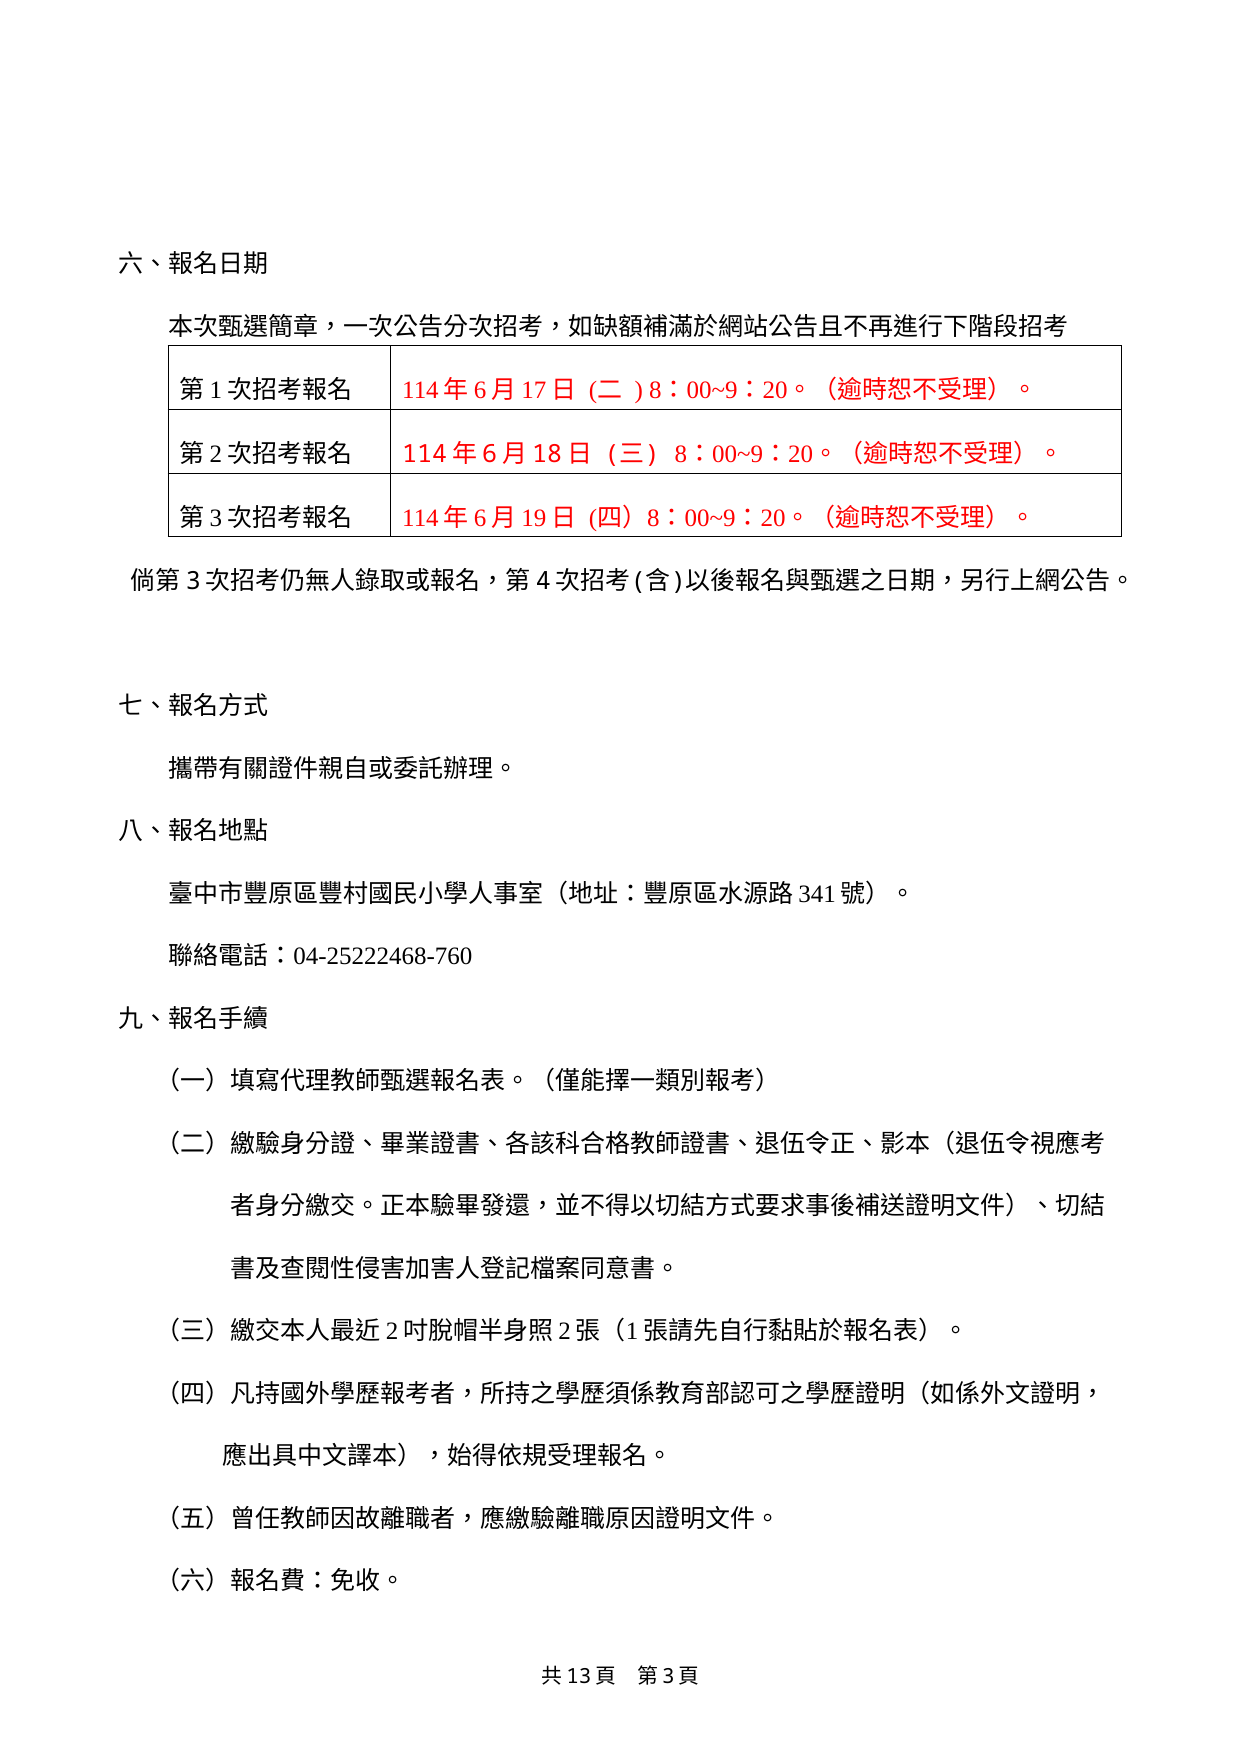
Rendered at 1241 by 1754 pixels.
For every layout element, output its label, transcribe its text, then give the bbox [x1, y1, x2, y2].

text （二）繳驗身分證、畢業證書、各該科合格教師證書、退伍令正、影本（退伍令視應考者身分繳交。正本驗畢發還，並不得以切結方式要求事後補送證明文件）、切結書及查閱性侵害加害人登記檔案同意書。 [156, 1099, 1122, 1287]
table_header 114年6月17日 (二 ) 8：00~9：20。（逾時恕不受理）。 [391, 346, 1121, 409]
text （一）填寫代理教師甄選報名表。（僅能擇一類別報考） [118, 1037, 1122, 1099]
text 七、報名方式 攜帶有關證件親自或委託辦理。 [118, 662, 1122, 787]
text （六）報名費：免收。 [156, 1537, 1122, 1599]
text 八、報名地點 臺中市豐原區豐村國民小學人事室（地址：豐原區水源路341號）。 [118, 787, 1122, 912]
text 六、報名日期 本次甄選簡章，一次公告分次招考，如缺額補滿於網站公告且不再進行下階段招考 [118, 220, 1122, 345]
table_cell 114年6月19日 (四）8：00~9：20。（逾時恕不受理）。 [391, 474, 1121, 536]
table_cell 第3次招考報名 [169, 474, 390, 536]
text 聯絡電話：04-25222468-760 [168, 912, 1122, 974]
text （五）曾任教師因故離職者，應繳驗離職原因證明文件。 [156, 1474, 1122, 1537]
table_cell 第2次招考報名 [169, 410, 390, 472]
table_header 第1次招考報名 [169, 346, 390, 409]
text 倘第3次招考仍無人錄取或報名，第4次招考(含)以後報名與甄選之日期，另行上網公告。 [118, 537, 1122, 599]
text 九、報名手續 [118, 974, 1122, 1037]
text （三）繳交本人最近2吋脫帽半身照2張（1張請先自行黏貼於報名表）。 [156, 1287, 1122, 1349]
text （四）凡持國外學歷報考者，所持之學歷須係教育部認可之學歷證明（如係外文證明，應出具中文譯本），始得依規受理報名。 [156, 1349, 1122, 1474]
table_cell 114年6月18日 (三) 8：00~9：20。（逾時恕不受理）。 [391, 410, 1121, 472]
